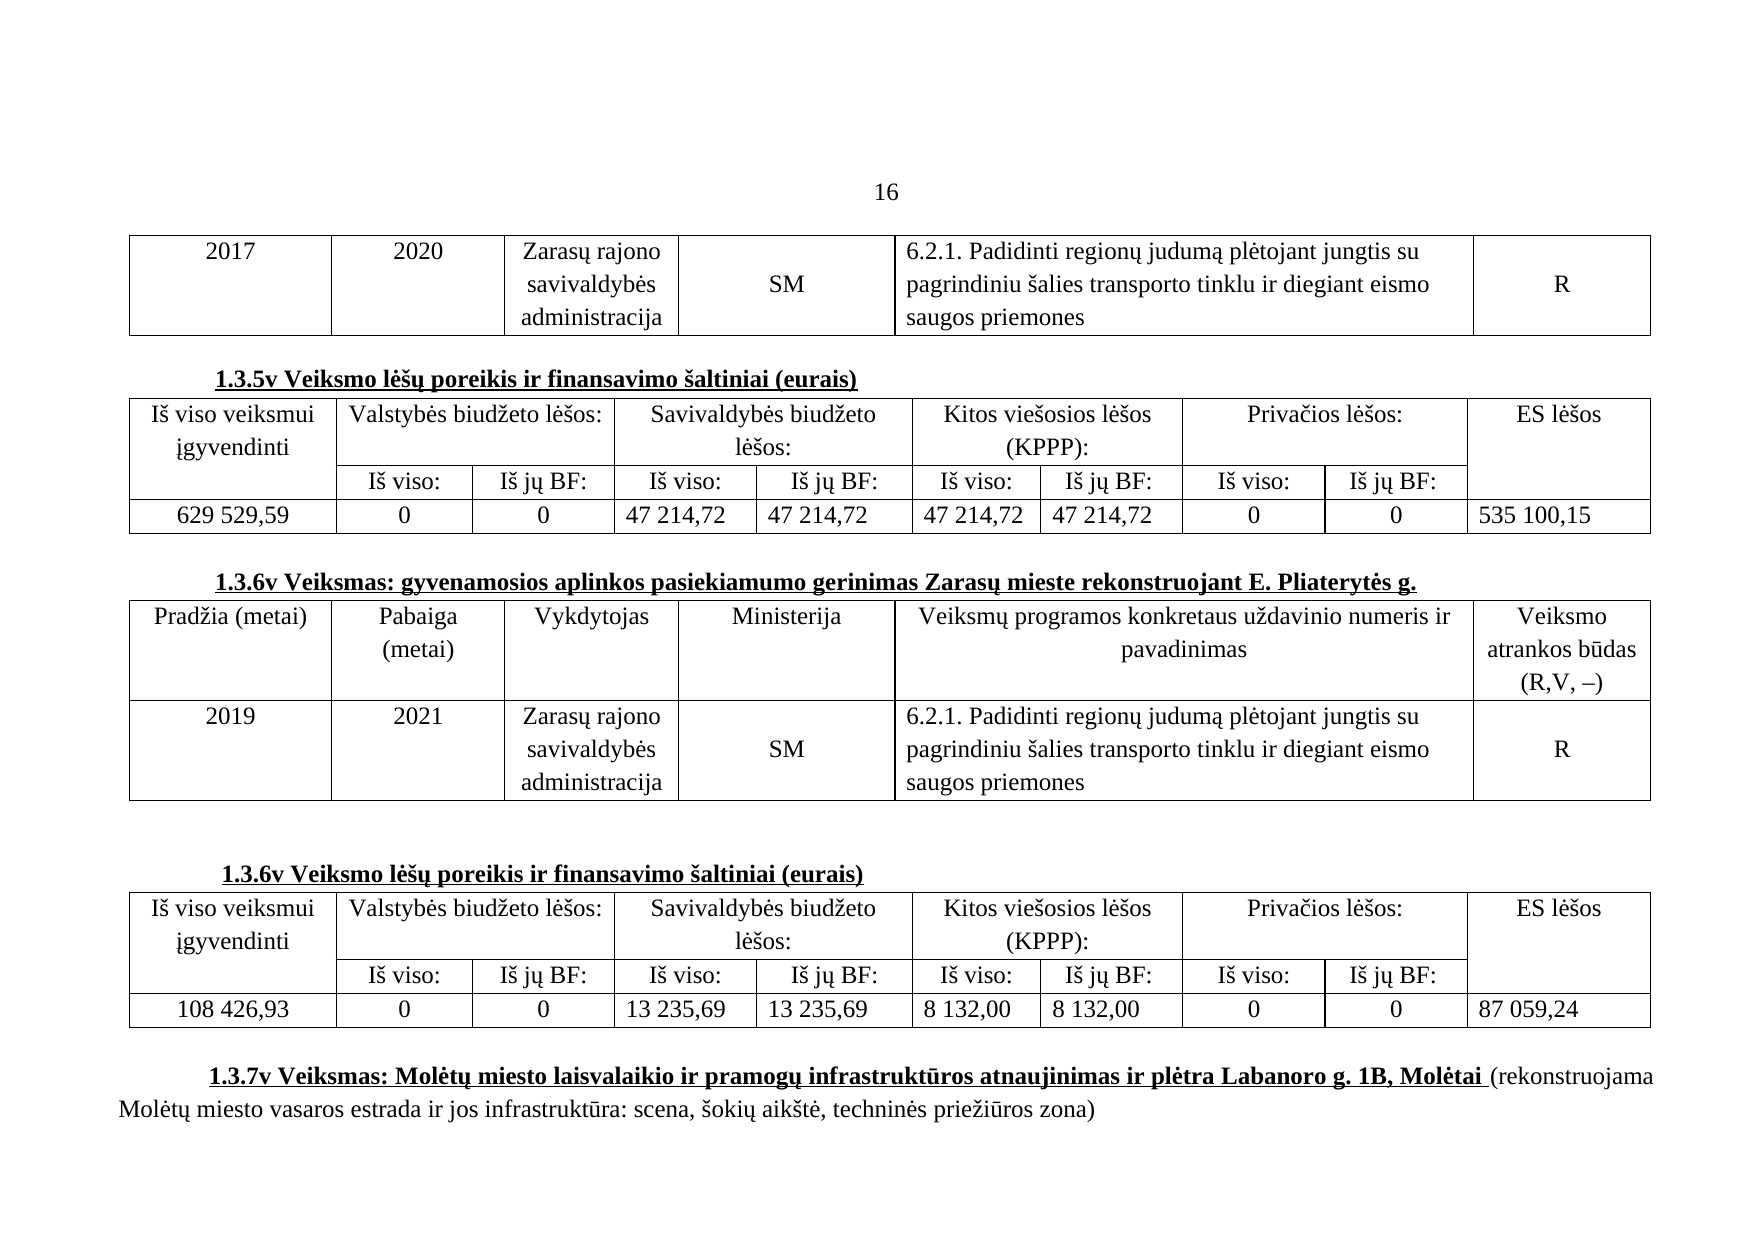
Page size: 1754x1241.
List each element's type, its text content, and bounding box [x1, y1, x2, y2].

table_header ES lėšos [1468, 399, 1650, 499]
table_header Pradžia (metai) [130, 601, 331, 700]
table_cell Iš viso: [615, 466, 756, 499]
table_header Valstybės biudžeto lėšos: [337, 399, 614, 465]
table_cell Iš jų BF: [1041, 960, 1182, 993]
table_header Iš viso veiksmui įgyvendinti [130, 399, 336, 499]
table_cell 535 100,15 [1468, 500, 1650, 533]
table_cell 0 [337, 994, 472, 1027]
table_cell Iš jų BF: [1326, 466, 1467, 499]
table_header Privačios lėšos: [1183, 399, 1467, 465]
table_cell 2019 [130, 701, 331, 800]
table_cell 0 [473, 994, 614, 1027]
table_header Iš viso veiksmui įgyvendinti [130, 893, 336, 993]
table_cell Iš jų BF: [473, 960, 614, 993]
table_cell 6.2.1. Padidinti regionų judumą plėtojant jungtis su pagrindiniu šalies transporto tinklu ir diegiant eismo saugos priemones [896, 236, 1473, 335]
text 1.3.6v Veiksmo lėšų poreikis ir finansavimo šaltiniai (eurais) [118, 859, 1654, 887]
table_cell 47 214,72 [757, 500, 912, 533]
table_cell 13 235,69 [615, 994, 756, 1027]
table_cell 0 [1183, 500, 1324, 533]
table_cell Zarasų rajono savivaldybės administracija [505, 701, 678, 800]
table_cell 8 132,00 [1041, 994, 1182, 1027]
table_cell Iš jų BF: [757, 466, 912, 499]
table_cell SM [679, 236, 894, 335]
table_cell Iš viso: [1183, 960, 1324, 993]
table_cell 2017 [130, 236, 331, 335]
table_cell Iš viso: [337, 960, 472, 993]
table_header Kitos viešosios lėšos (KPPP): [913, 893, 1182, 959]
table_cell 108 426,93 [130, 994, 336, 1027]
table_header Savivaldybės biudžeto lėšos: [615, 399, 912, 465]
table_header Privačios lėšos: [1183, 893, 1467, 959]
table_cell 6.2.1. Padidinti regionų judumą plėtojant jungtis su pagrindiniu šalies transporto tinklu ir diegiant eismo saugos priemones [896, 701, 1473, 800]
table_cell Iš jų BF: [473, 466, 614, 499]
table_header Vykdytojas [505, 601, 678, 700]
table_cell 0 [1326, 994, 1467, 1027]
table_cell 8 132,00 [913, 994, 1040, 1027]
table_cell 47 214,72 [1041, 500, 1182, 533]
table_header Kitos viešosios lėšos (KPPP): [913, 399, 1182, 465]
table_header ES lėšos [1468, 893, 1650, 993]
table_header Veiksmų programos konkretaus uždavinio numeris ir pavadinimas [896, 601, 1473, 700]
table_cell SM [679, 701, 894, 800]
table_cell R [1474, 236, 1650, 335]
table_cell Iš viso: [913, 960, 1040, 993]
table_cell R [1474, 701, 1650, 800]
text 1.3.7v Veiksmas: Molėtų miesto laisvalaikio ir pramogų infrastruktūros atnaujinimas ir plėtra Labanoro g. 1B, Molėtai (rekonstruojama Molėtų miesto vasaros estrada ir jos infrastruktūra: scena, šokių aikštė, techninės priežiūros zona) [118, 1061, 1654, 1123]
table_cell 87 059,24 [1468, 994, 1650, 1027]
table_cell 47 214,72 [615, 500, 756, 533]
text 1.3.6v Veiksmas: gyvenamosios aplinkos pasiekiamumo gerinimas Zarasų mieste rekonstruojant E. Pliaterytės g. [118, 567, 1654, 596]
table_header Valstybės biudžeto lėšos: [337, 893, 614, 959]
table_cell 13 235,69 [757, 994, 912, 1027]
table_cell 629 529,59 [130, 500, 336, 533]
table_header Pabaiga (metai) [332, 601, 504, 700]
table_cell Iš viso: [913, 466, 1040, 499]
table_cell Iš jų BF: [757, 960, 912, 993]
table_cell Iš jų BF: [1041, 466, 1182, 499]
table_cell 0 [1183, 994, 1324, 1027]
table_cell 0 [1326, 500, 1467, 533]
table_cell Zarasų rajono savivaldybės administracija [505, 236, 678, 335]
table_cell 2021 [332, 701, 504, 800]
table_cell 47 214,72 [913, 500, 1040, 533]
table_cell Iš jų BF: [1326, 960, 1467, 993]
table_cell 0 [473, 500, 614, 533]
table_cell Iš viso: [615, 960, 756, 993]
text 1.3.5v Veiksmo lėšų poreikis ir finansavimo šaltiniai (eurais) [118, 364, 1654, 393]
table_header Veiksmo atrankos būdas (R,V, –) [1474, 601, 1650, 700]
table_header Savivaldybės biudžeto lėšos: [615, 893, 912, 959]
table_cell 2020 [332, 236, 504, 335]
table_cell Iš viso: [1183, 466, 1324, 499]
table_cell Iš viso: [337, 466, 472, 499]
table_header Ministerija [679, 601, 894, 700]
table_cell 0 [337, 500, 472, 533]
